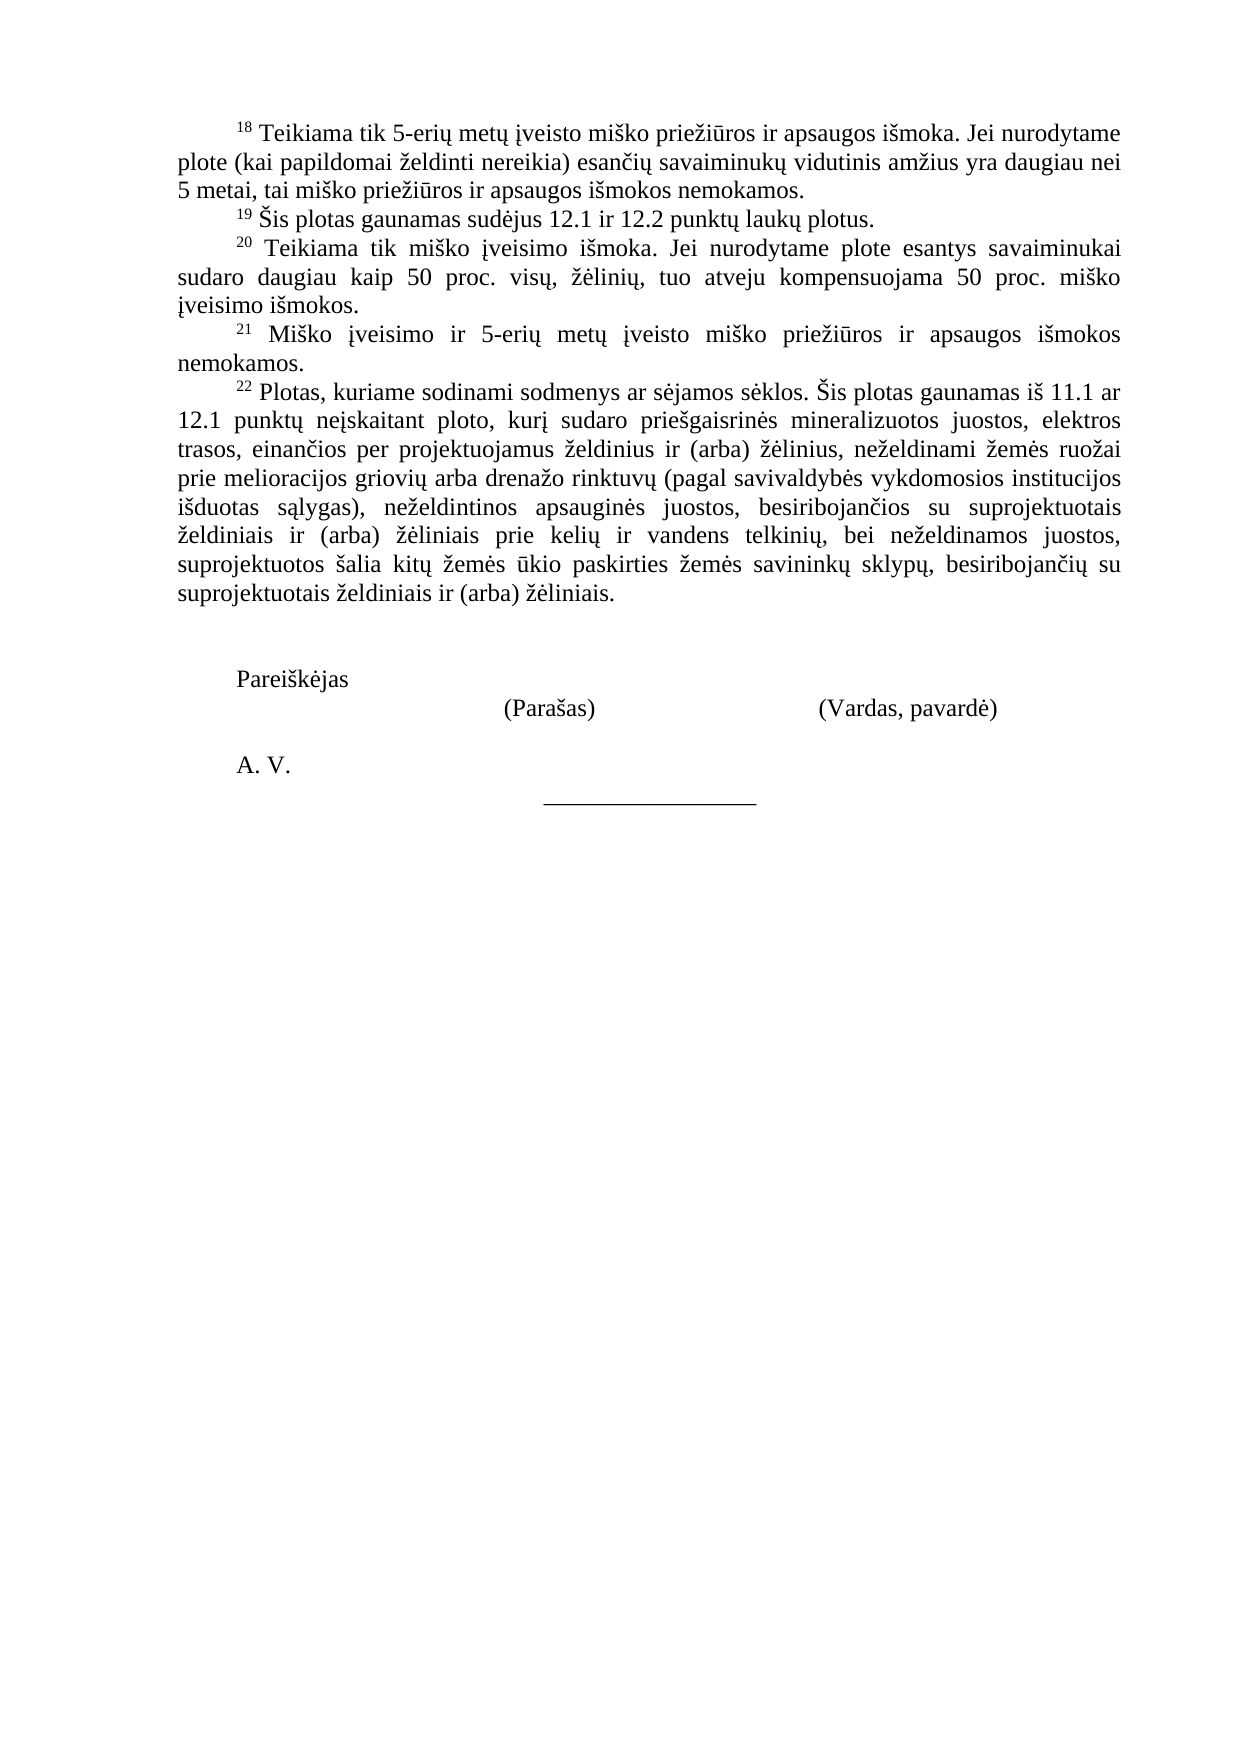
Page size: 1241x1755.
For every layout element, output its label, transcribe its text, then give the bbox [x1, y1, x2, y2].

text 19 Šis plotas gaunamas sudėjus 12.1 ir 12.2 punktų laukų plotus. [177, 204, 1122, 233]
text 18 Teikiama tik 5-erių metų įveisto miško priežiūros ir apsaugos išmoka. Jei nurodytame plote (kai papildomai želdinti nereikia) esančių savaiminukų vidutinis amžius yra daugiau nei 5 metai, tai miško priežiūros ir apsaugos išmokos nemokamos. [177, 118, 1122, 204]
table_header (vardas, pavardė) [807, 693, 1122, 722]
text _________________ [177, 779, 1122, 808]
table_header (parašas) [492, 693, 807, 722]
text Pareiškėjas [177, 664, 1122, 693]
text 22 Plotas, kuriame sodinami sodmenys ar sėjamos sėklos. Šis plotas gaunamas iš 11.1 ar 12.1 punktų neįskaitant ploto, kurį sudaro priešgaisrinės mineralizuotos juostos, elektros trasos, einančios per projektuojamus želdinius ir (arba) žėlinius, neželdinami žemės ruožai prie melioracijos griovių arba drenažo rinktuvų (pagal savivaldybės vykdomosios institucijos išduotas sąlygas), neželdintinos apsauginės juostos, besiribojančios su suprojektuotais želdiniais ir (arba) žėliniais prie kelių ir vandens telkinių, bei neželdinamos juostos, suprojektuotos šalia kitų žemės ūkio paskirties žemės savininkų sklypų, besiribojančių su suprojektuotais želdiniais ir (arba) žėliniais. [177, 377, 1122, 607]
text 20 Teikiama tik miško įveisimo išmoka. Jei nurodytame plote esantys savaiminukai sudaro daugiau kaip 50 proc. visų, žėlinių, tuo atveju kompensuojama 50 proc. miško įveisimo išmokos. [177, 233, 1122, 319]
text A. V. [177, 751, 1122, 779]
table_header [177, 693, 492, 722]
text 21 Miško įveisimo ir 5-erių metų įveisto miško priežiūros ir apsaugos išmokos nemokamos. [177, 319, 1122, 377]
